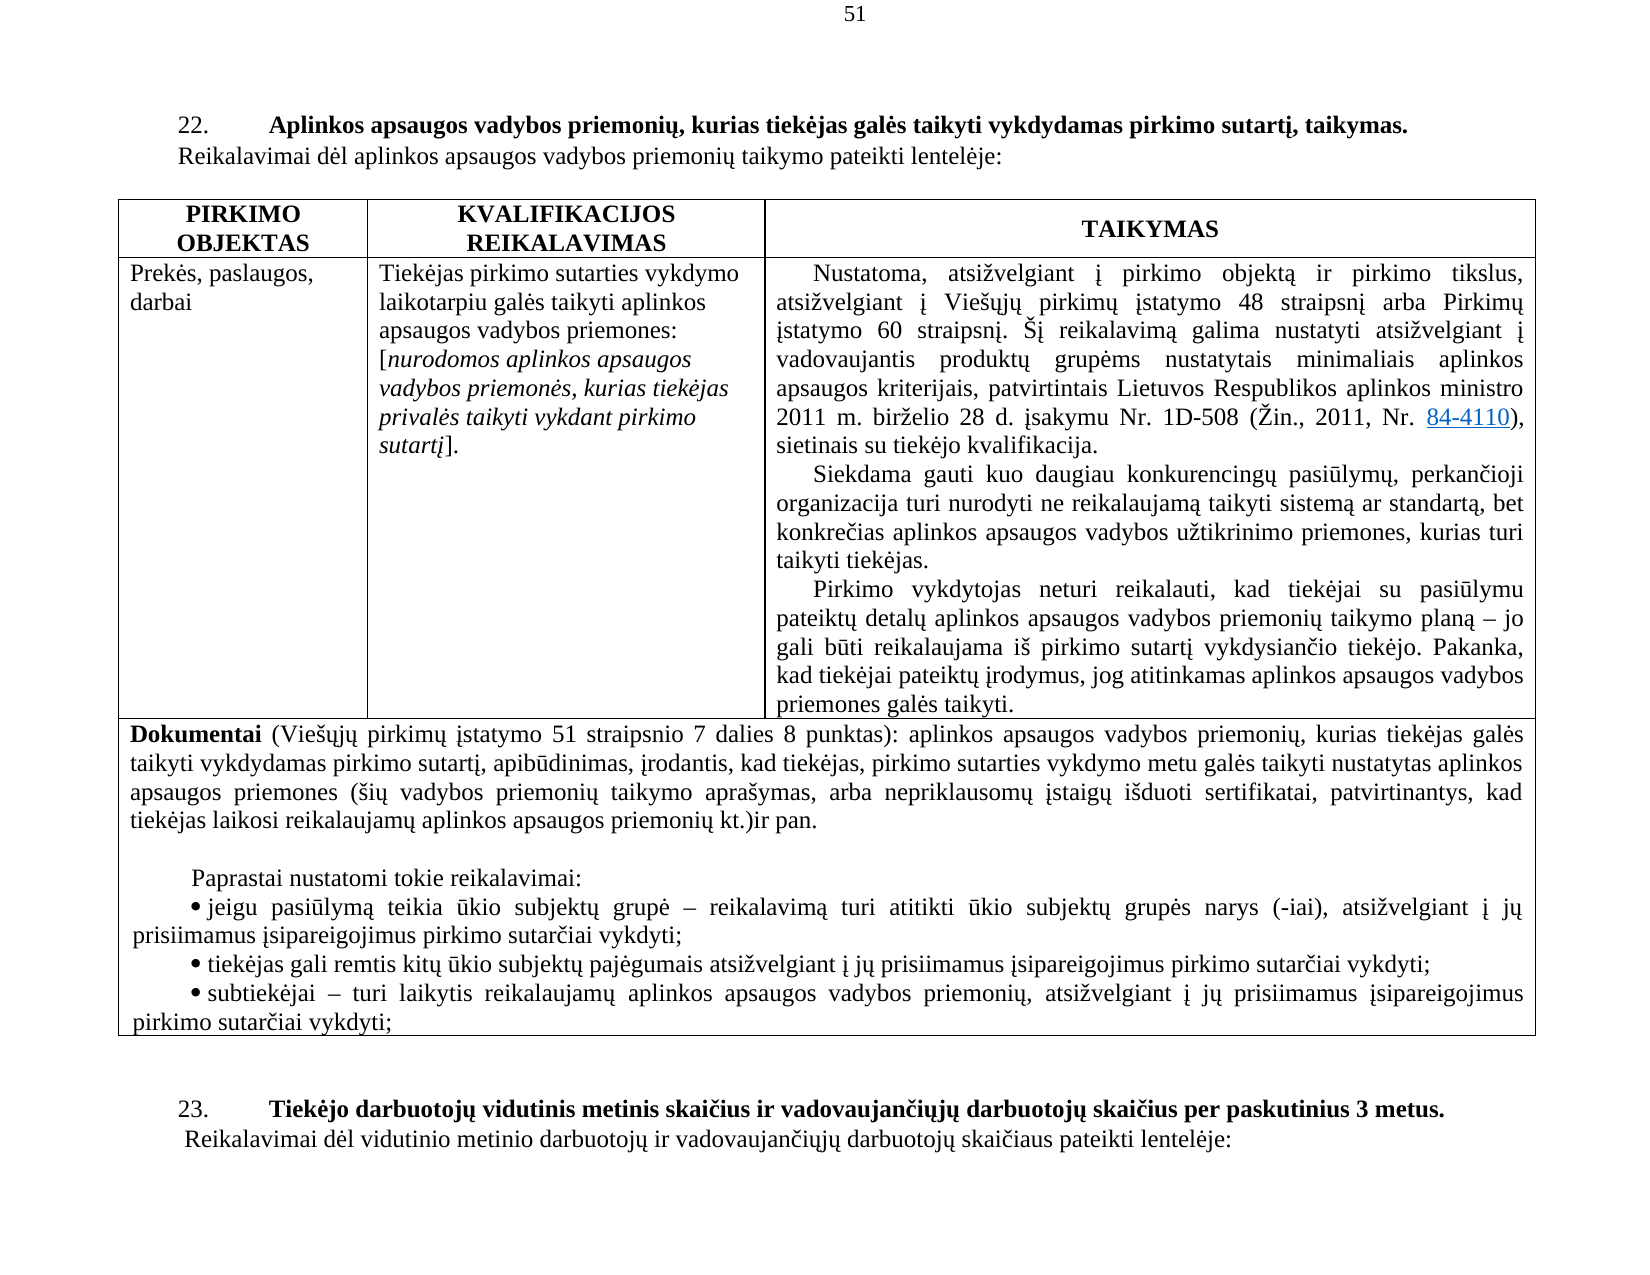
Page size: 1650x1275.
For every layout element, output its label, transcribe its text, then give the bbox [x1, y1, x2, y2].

table_header KVALIFIKACIJOS REIKALAVIMAS [368, 200, 764, 257]
text Reikalavimai dėl vidutinio metinio darbuotojų ir vadovaujančiųjų darbuotojų skaičiaus pateikti lentelėje: [118, 1124, 1591, 1153]
text Reikalavimai dėl aplinkos apsaugos vadybos priemonių taikymo pateikti lentelėje: [118, 141, 1591, 170]
text 22. Aplinkos apsaugos vadybos priemonių, kurias tiekėjas galės taikyti vykdydamas pirkimo sutartį, taikymas. [118, 110, 1591, 139]
table_header TAIKYMAS [766, 200, 1535, 257]
table_cell Nustatoma, atsižvelgiant į pirkimo objektą ir pirkimo tikslus, atsižvelgiant į Viešųjų pirkimų įstatymo 48 straipsnį arba Pirkimų įstatymo 60 straipsnį. Šį reikalavimą galima nustatyti atsižvelgiant į vadovaujantis produktų grupėms nustatytais minimaliais aplinkos apsaugos kriterijais, patvirtintais Lietuvos Respublikos aplinkos ministro 2011 m. birželio 28 d. įsakymu Nr. 1D-508 (Žin., 2011, Nr. 84-4110), sietinais su tiekėjo kvalifikacija. Siekdama gauti kuo daugiau konkurencingų pasiūlymų, perkančioji organizacija turi nurodyti ne reikalaujamą taikyti sistemą ar standartą, bet konkrečias aplinkos apsaugos vadybos užtikrinimo priemones, kurias turi taikyti tiekėjas. Pirkimo vykdytojas neturi reikalauti, kad tiekėjai su pasiūlymu pateiktų detalų aplinkos apsaugos vadybos priemonių taikymo planą – jo gali būti reikalaujama iš pirkimo sutartį vykdysiančio tiekėjo. Pakanka, kad tiekėjai pateiktų įrodymus, jog atitinkamas aplinkos apsaugos vadybos priemones galės taikyti. [766, 258, 1535, 718]
table_cell Dokumentai (Viešųjų pirkimų įstatymo 51 straipsnio 7 dalies 8 punktas): aplinkos apsaugos vadybos priemonių, kurias tiekėjas galės taikyti vykdydamas pirkimo sutartį, apibūdinimas, įrodantis, kad tiekėjas, pirkimo sutarties vykdymo metu galės taikyti nustatytas aplinkos apsaugos priemones (šių vadybos priemonių taikymo aprašymas, arba nepriklausomų įstaigų išduoti sertifikatai, patvirtinantys, kad tiekėjas laikosi reikalaujamų aplinkos apsaugos priemonių kt.)ir pan. Paprastai nustatomi tokie reikalavimai:  jeigu pasiūlymą teikia ūkio subjektų grupė – reikalavimą turi atitikti ūkio subjektų grupės narys (-iai), atsižvelgiant į jų prisiimamus įsipareigojimus pirkimo sutarčiai vykdyti;  tiekėjas gali remtis kitų ūkio subjektų pajėgumais atsižvelgiant į jų prisiimamus įsipareigojimus pirkimo sutarčiai vykdyti;  subtiekėjai – turi laikytis reikalaujamų aplinkos apsaugos vadybos priemonių, atsižvelgiant į jų prisiimamus įsipareigojimus pirkimo sutarčiai vykdyti; [119, 719, 1535, 1035]
text 23. Tiekėjo darbuotojų vidutinis metinis skaičius ir vadovaujančiųjų darbuotojų skaičius per paskutinius 3 metus. [118, 1094, 1591, 1123]
table_cell Tiekėjas pirkimo sutarties vykdymo laikotarpiu galės taikyti aplinkos apsaugos vadybos priemones: [nurodomos aplinkos apsaugos vadybos priemonės, kurias tiekėjas privalės taikyti vykdant pirkimo sutartį]. [368, 258, 764, 718]
table_cell Prekės, paslaugos, darbai [119, 258, 367, 718]
table_header PIRKIMO OBJEKTAS [119, 200, 367, 257]
